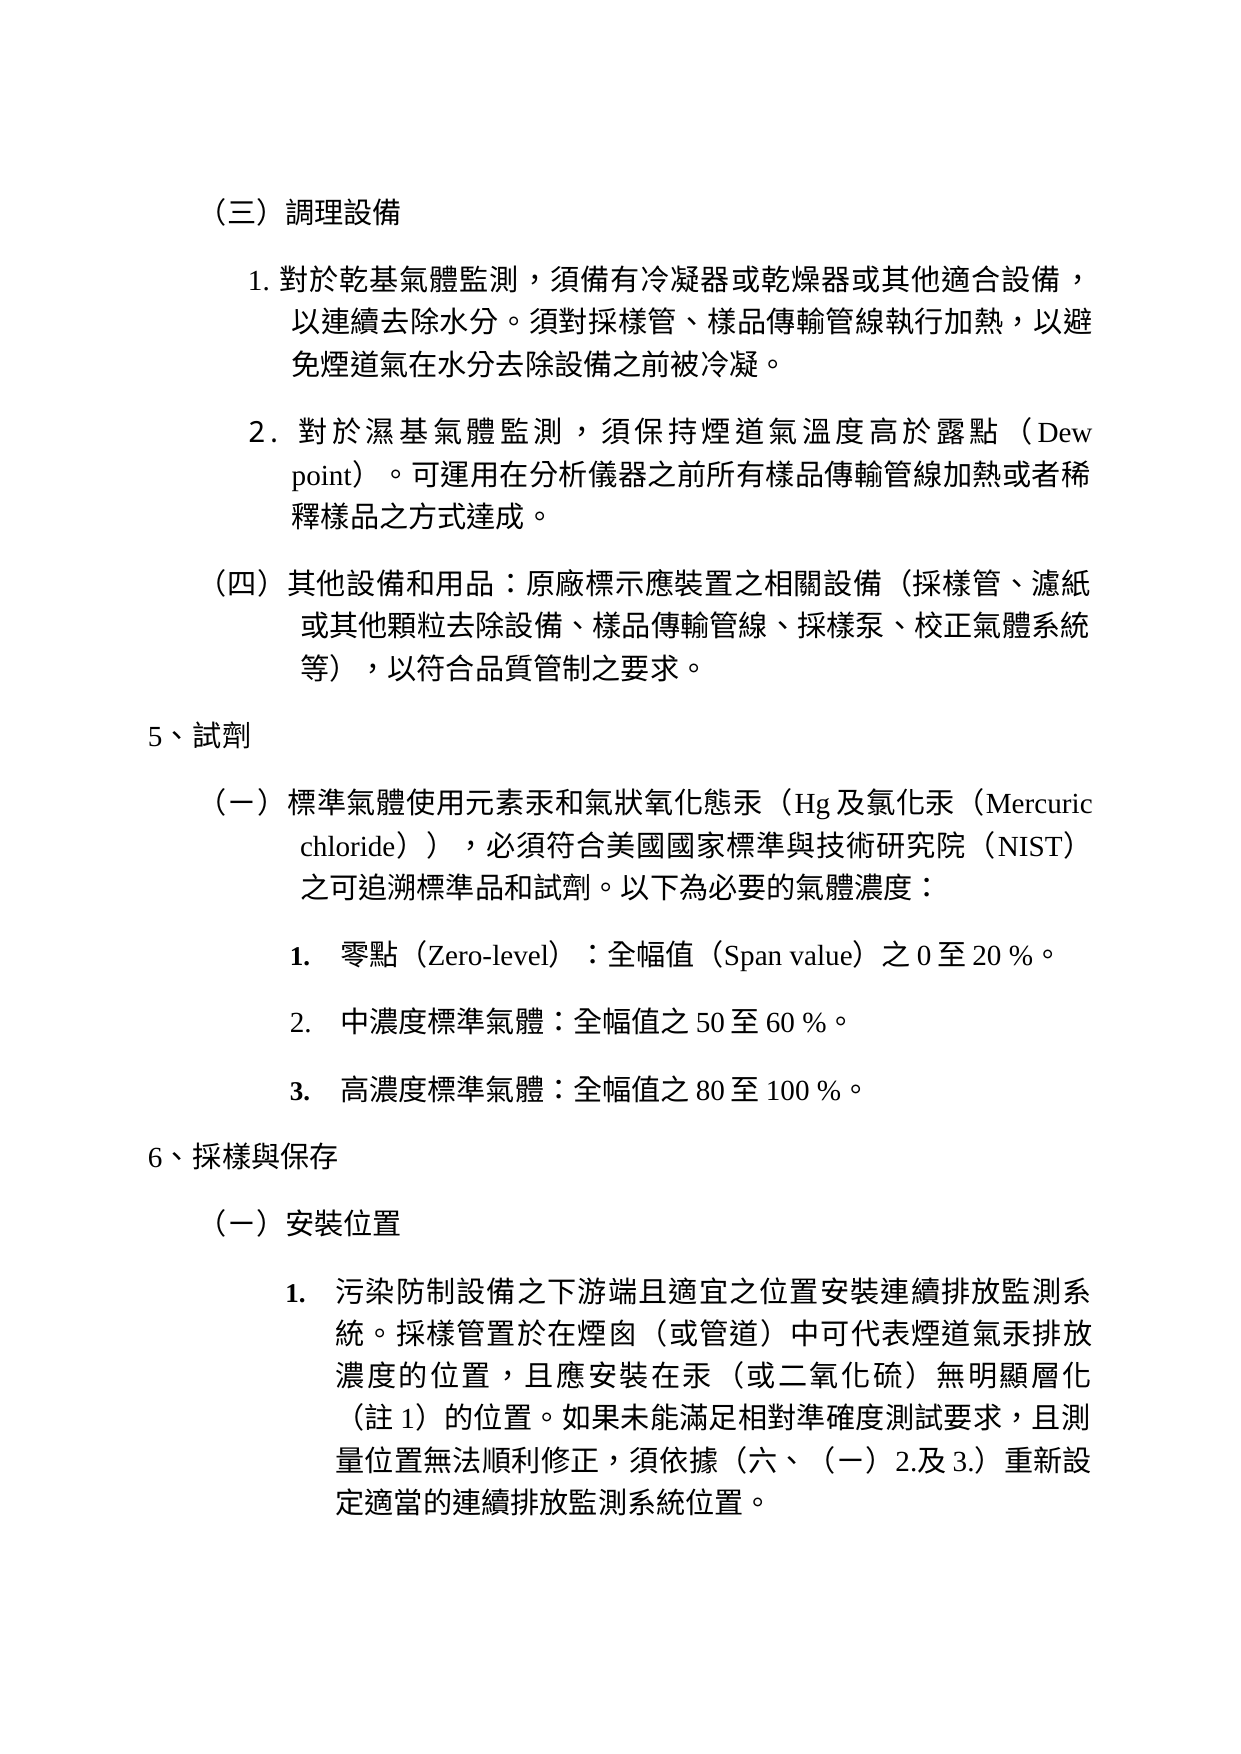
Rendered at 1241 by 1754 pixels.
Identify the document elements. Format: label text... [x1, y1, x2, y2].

text （四）其他設備和用品：原廠標示應裝置之相關設備（採樣管、濾紙或其他顆粒去除設備、樣品傳輸管線、採樣泵、校正氣體系統等），以符合品質管制之要求。 [198, 561, 1092, 687]
list 高濃度標準氣體：全幅值之80至100 %。 [289, 1066, 1092, 1108]
text （ㄧ）標準氣體使用元素汞和氣狀氧化態汞（Hg及氯化汞（Mercuric chloride）），必須符合美國國家標準與技術研究院（NIST）之可追溯標準品和試劑。以下為必要的氣體濃度： [198, 780, 1092, 907]
list 零點（Zero-level）：全幅值（Span value）之0至20 %。 [289, 932, 1092, 974]
text 2. 對於濕基氣體監測，須保持煙道氣溫度高於露點（Dew point）。可運用在分析儀器之前所有樣品傳輸管線加熱或者稀釋樣品之方式達成。 [248, 409, 1092, 536]
list 試劑 [148, 712, 1092, 755]
text （ㄧ）安裝位置 [198, 1201, 1092, 1243]
list 污染防制設備之下游端且適宜之位置安裝連續排放監測系統。採樣管置於在煙囪（或管道）中可代表煙道氣汞排放濃度的位置，且應安裝在汞（或二氧化硫）無明顯層化（註1）的位置。如果未能滿足相對準確度測試要求，且測量位置無法順利修正，須依據（六、（ㄧ）2.及3.）重新設定適當的連續排放監測系統位置。 [285, 1268, 1092, 1522]
list 採樣與保存 [148, 1133, 1092, 1176]
text 1. 對於乾基氣體監測，須備有冷凝器或乾燥器或其他適合設備，以連續去除水分。須對採樣管、樣品傳輸管線執行加熱，以避免煙道氣在水分去除設備之前被冷凝。 [248, 257, 1092, 384]
text （三）調理設備 [198, 189, 1092, 232]
list 中濃度標準氣體：全幅值之50至60 %。 [289, 999, 1092, 1041]
